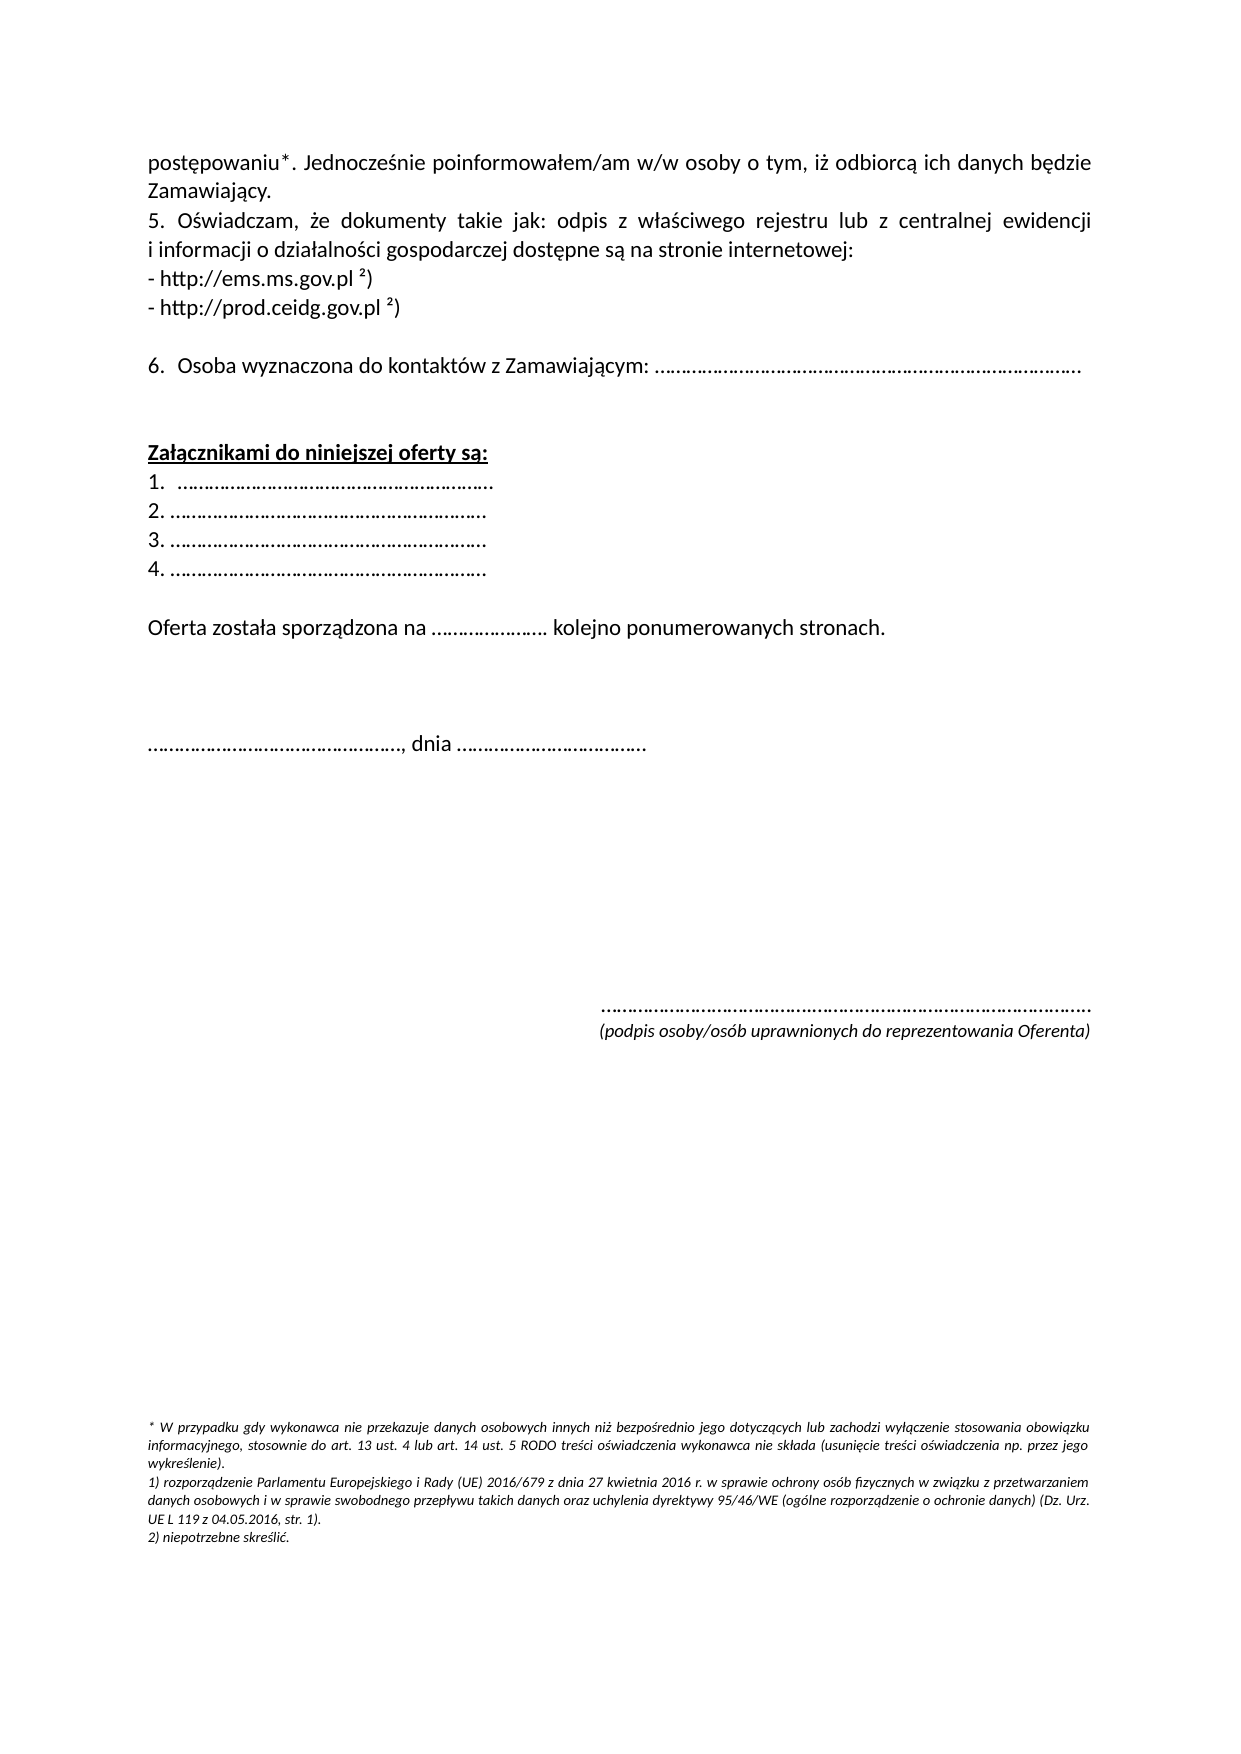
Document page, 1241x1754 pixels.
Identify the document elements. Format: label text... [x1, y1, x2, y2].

text …………………………………………, dnia ……………………………… [148, 729, 1093, 757]
list …………………………………………………… [148, 467, 1093, 495]
text * W przypadku gdy wykonawca nie przekazuje danych osobowych innych niż bezpośrednio jego dotyczących lub zachodzi wyłączenie stosowania obowiązku informacyjnego, stosownie do art. 13 ust. 4 lub art. 14 ust. 5 RODO treści oświadczenia wykonawca nie składa (usunięcie treści oświadczenia np. przez jego wykreślenie). [148, 1418, 1093, 1473]
text - http://ems.ms.gov.pl ²) [148, 264, 1093, 292]
text Załącznikami do niniejszej oferty są: [148, 438, 1093, 466]
text 3. …………………………………………………… [148, 525, 1093, 553]
text 2) niepotrzebne skreślić. [148, 1528, 1093, 1546]
text 2. …………………………………………………… [148, 496, 1093, 524]
text Oferta została sporządzona na …………………. kolejno ponumerowanych stronach. [148, 613, 1093, 641]
text (podpis osoby/osób uprawnionych do reprezentowania Oferenta) [148, 1019, 1093, 1042]
list postępowaniu*. Jednocześnie poinformowałem/am w/w osoby o tym, iż odbiorcą ich danych będzie Zamawiający. [148, 148, 1093, 205]
text ………………………………….…………………………………………….. [148, 990, 1093, 1018]
text 1) rozporządzenie Parlamentu Europejskiego i Rady (UE) 2016/679 z dnia 27 kwietnia 2016 r. w sprawie ochrony osób fizycznych w związku z przetwarzaniem danych osobowych i w sprawie swobodnego przepływu takich danych oraz uchylenia dyrektywy 95/46/WE (ogólne rozporządzenie o ochronie danych) (Dz. Urz. UE L 119 z 04.05.2016, str. 1). [148, 1473, 1093, 1528]
text - http://prod.ceidg.gov.pl ²) [148, 293, 1093, 321]
text 4. …………………………………………………… [148, 554, 1093, 582]
list Oświadczam, że dokumenty takie jak: odpis z właściwego rejestru lub z centralnej ewidencji i informacji o działalności gospodarczej dostępne są na stronie internetowej: [148, 206, 1093, 263]
list Osoba wyznaczona do kontaktów z Zamawiającym: ……………………………………………………………………… [148, 351, 1093, 379]
